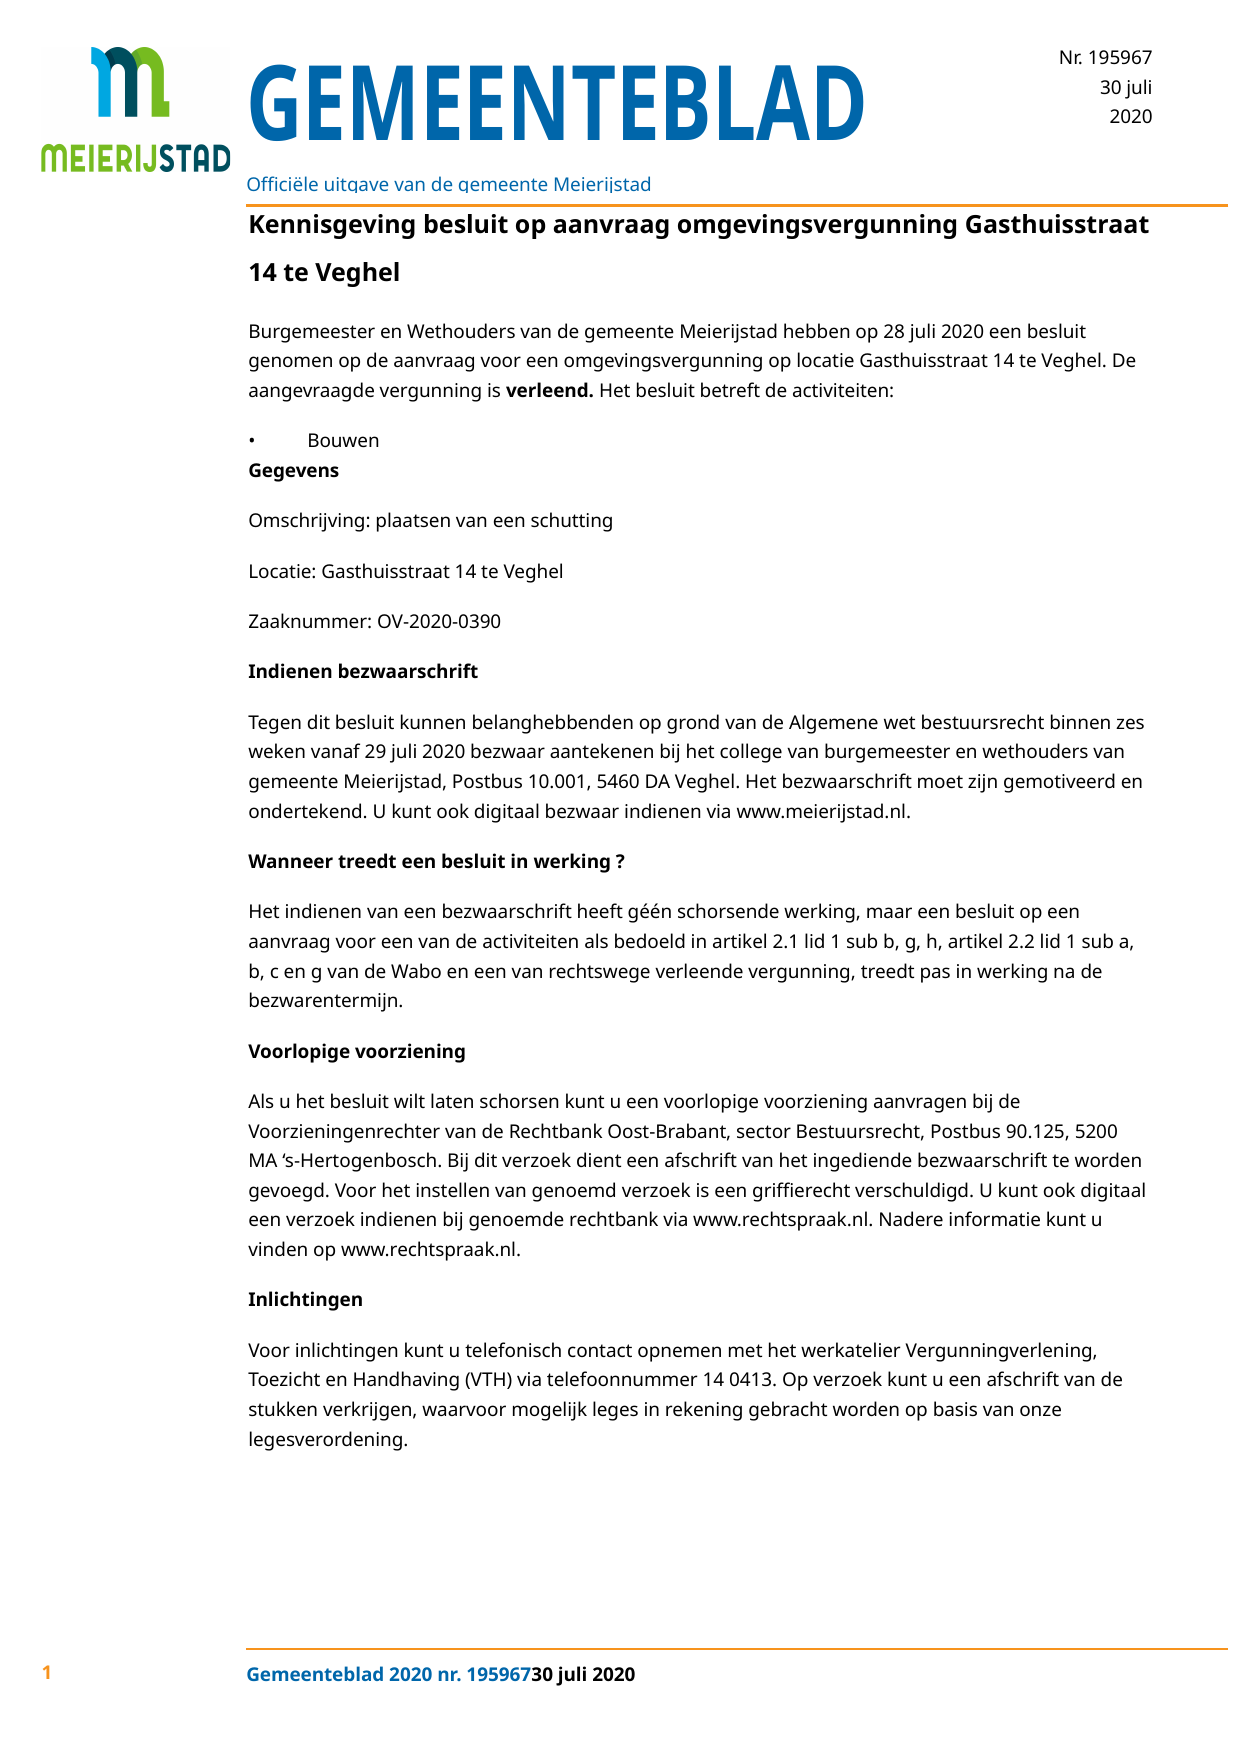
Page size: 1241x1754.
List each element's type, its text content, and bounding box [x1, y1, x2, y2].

text Voorlopige voorziening [248, 1038, 1152, 1064]
text Kennisgeving besluit op aanvraag omgevingsvergunning Gasthuisstraat 14 te Veghel [248, 207, 1152, 288]
text Tegen dit besluit kunnen belanghebbenden op grond van de Algemene wet bestuursrecht binnen zes weken vanaf 29 juli 2020 bezwaar aantekenen bij het college van burgemeester en wethouders van gemeente Meierijstad, Postbus 10.001, 5460 DA Veghel. Het bezwaarschrift moet zijn gemotiveerd en ondertekend. U kunt ook digitaal bezwaar indienen via www.meierijstad.nl. [248, 709, 1152, 824]
text Voor inlichtingen kunt u telefonisch contact opnemen met het werkatelier Vergunningverlening, Toezicht en Handhaving (VTH) via telefoonnummer 14 0413. Op verzoek kunt u een afschrift van de stukken verkrijgen, waarvoor mogelijk leges in rekening gebracht worden op basis van onze legesverordening. [248, 1337, 1152, 1452]
list Bouwen [248, 427, 1152, 453]
text Wanneer treedt een besluit in werking ? [248, 848, 1152, 874]
text Indienen bezwaarschrift [248, 659, 1152, 684]
picture [41, 47, 231, 172]
text Omschrijving: plaatsen van een schutting [248, 507, 1152, 533]
text Burgemeester en Wethouders van de gemeente Meierijstad hebben op 28 juli 2020 een besluit genomen op de aanvraag voor een omgevingsvergunning op locatie Gasthuisstraat 14 te Veghel. De aangevraagde vergunning is verleend. Het besluit betreft de activiteiten: [248, 318, 1152, 403]
text Gegevens [248, 457, 1152, 483]
text Locatie: Gasthuisstraat 14 te Veghel [248, 558, 1152, 584]
text Het indienen van een bezwaarschrift heeft géén schorsende werking, maar een besluit op een aanvraag voor een van de activiteiten als bedoeld in artikel 2.1 lid 1 sub b, g, h, artikel 2.2 lid 1 sub a, b, c en g van de Wabo en een van rechtswege verleende vergunning, treedt pas in werking na de bezwarentermijn. [248, 899, 1152, 1013]
text Zaaknummer: OV-2020-0390 [248, 608, 1152, 634]
text Inlichtingen [248, 1287, 1152, 1312]
text Als u het besluit wilt laten schorsen kunt u een voorlopige voorziening aanvragen bij de Voorzieningenrechter van de Rechtbank Oost-Brabant, sector Bestuursrecht, Postbus 90.125, 5200 MA ‘s-Hertogenbosch. Bij dit verzoek dient een afschrift van het ingediende bezwaarschrift te worden gevoegd. Voor het instellen van genoemd verzoek is een griffierecht verschuldigd. U kunt ook digitaal een verzoek indienen bij genoemde rechtbank via www.rechtspraak.nl. Nadere informatie kunt u vinden op www.rechtspraak.nl. [248, 1088, 1152, 1262]
